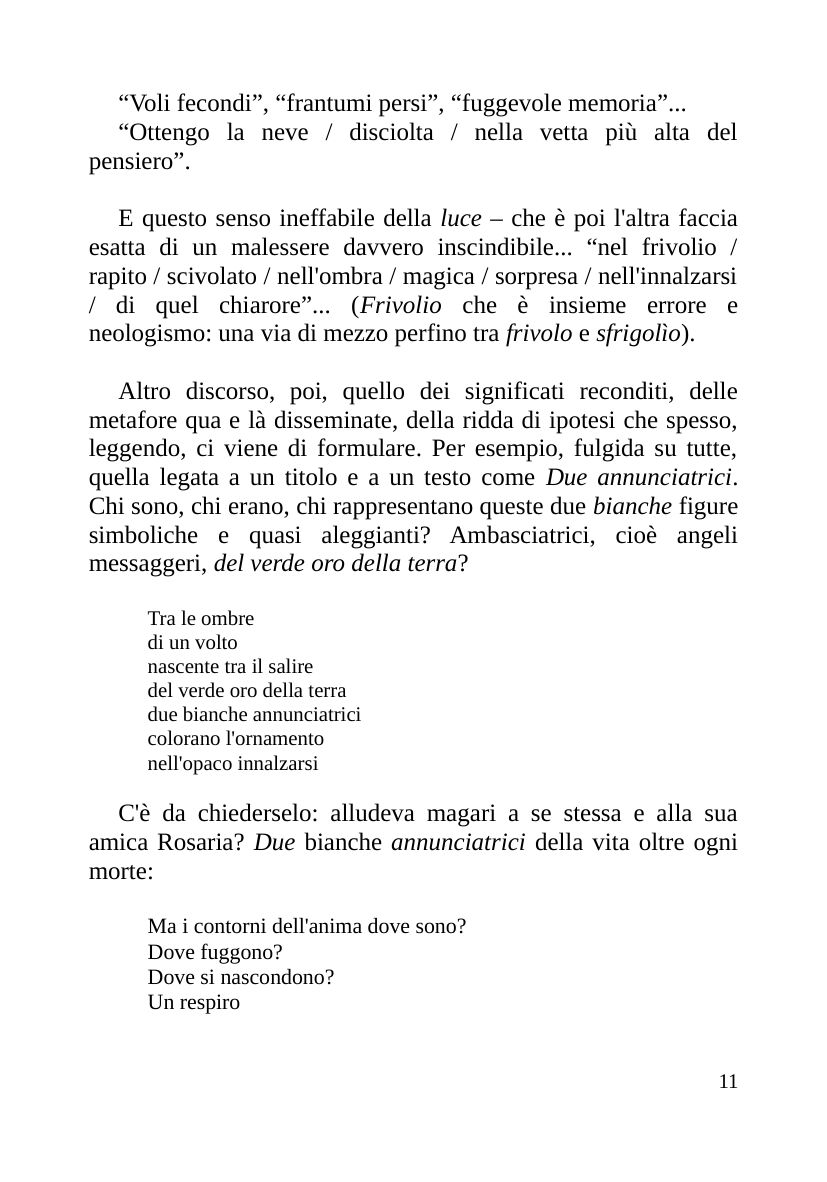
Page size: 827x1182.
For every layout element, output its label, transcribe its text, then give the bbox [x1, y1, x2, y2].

text Dove si nascondono? [118, 964, 738, 989]
text del verde oro della terra [118, 678, 738, 702]
text C'è da chiederselo: alludeva magari a se stessa e alla sua amica Rosaria? Due bianche annunciatrici della vita oltre ogni morte: [88, 798, 738, 885]
text di un volto [118, 630, 738, 654]
text “Voli fecondi”, “frantumi persi”, “fuggevole memoria”... [88, 88, 738, 117]
text “Ottengo la neve / disciolta / nella vetta più alta del pensiero”. [88, 117, 738, 175]
text Un respiro [118, 989, 738, 1014]
text Tra le ombre [118, 606, 738, 630]
text Ma i contorni dell'anima dove sono? [118, 913, 738, 939]
text due bianche annunciatrici [118, 702, 738, 726]
text Dove fuggono? [118, 939, 738, 964]
text nell'opaco innalzarsi [118, 750, 738, 774]
text colorano l'ornamento [118, 726, 738, 750]
text E questo senso ineffabile della luce – che è poi l'altra faccia esatta di un malessere davvero inscindibile... “nel frivolio / rapito / scivolato / nell'ombra / magica / sorpresa / nell'innalzarsi / di quel chiarore”... (Frivolio che è insieme errore e neologismo: una via di mezzo perfino tra frivolo e sfrigolìo). [88, 203, 738, 347]
text Altro discorso, poi, quello dei significati reconditi, delle metafore qua e là disseminate, della ridda di ipotesi che spesso, leggendo, ci viene di formulare. Per esempio, fulgida su tutte, quella legata a un titolo e a un testo come Due annunciatrici. Chi sono, chi erano, chi rappresentano queste due bianche figure simboliche e quasi aleggianti? Ambasciatrici, cioè angeli messaggeri, del verde oro della terra? [88, 376, 738, 577]
text nascente tra il salire [118, 654, 738, 678]
